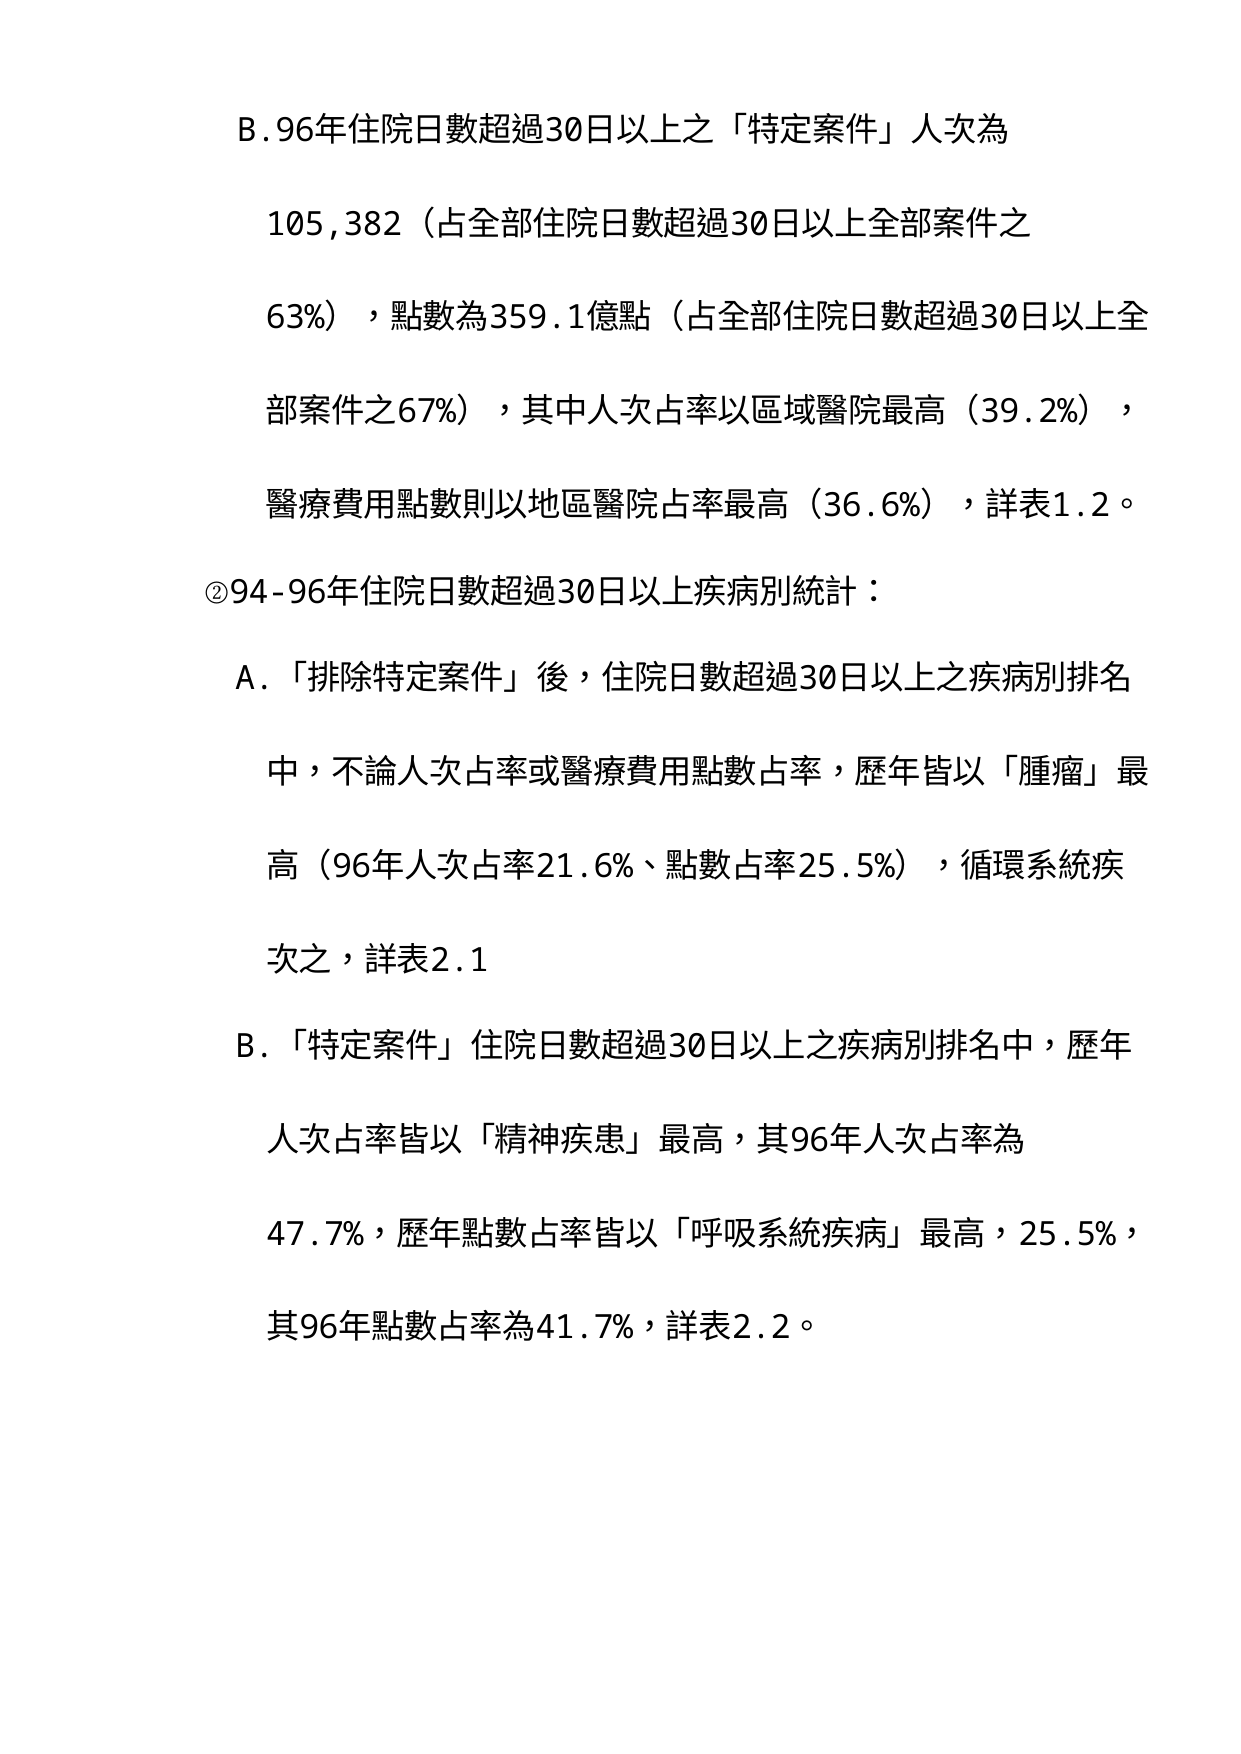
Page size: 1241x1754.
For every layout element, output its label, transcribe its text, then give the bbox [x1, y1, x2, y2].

text A.「排除特定案件」後，住院日數超過30日以上之疾病別排名中，不論人次占率或醫療費用點數占率，歷年皆以「腫瘤」最高（96年人次占率21.6%、點數占率25.5%），循環系統疾次之，詳表2.1 [235, 634, 1152, 977]
text B.「特定案件」住院日數超過30日以上之疾病別排名中，歷年人次占率皆以「精神疾患」最高，其96年人次占率為47.7%，歷年點數占率皆以「呼吸系統疾病」最高，25.5%，其96年點數占率為41.7%，詳表2.2。 [235, 1002, 1152, 1345]
text ②94-96年住院日數超過30日以上疾病別統計： [89, 547, 1152, 609]
text B.96年住院日數超過30日以上之「特定案件」人次為105,382（占全部住院日數超過30日以上全部案件之63%），點數為359.1億點（占全部住院日數超過30日以上全部案件之67%），其中人次占率以區域醫院最高（39.2%），醫療費用點數則以地區醫院占率最高（36.6%），詳表1.2。 [236, 85, 1152, 523]
